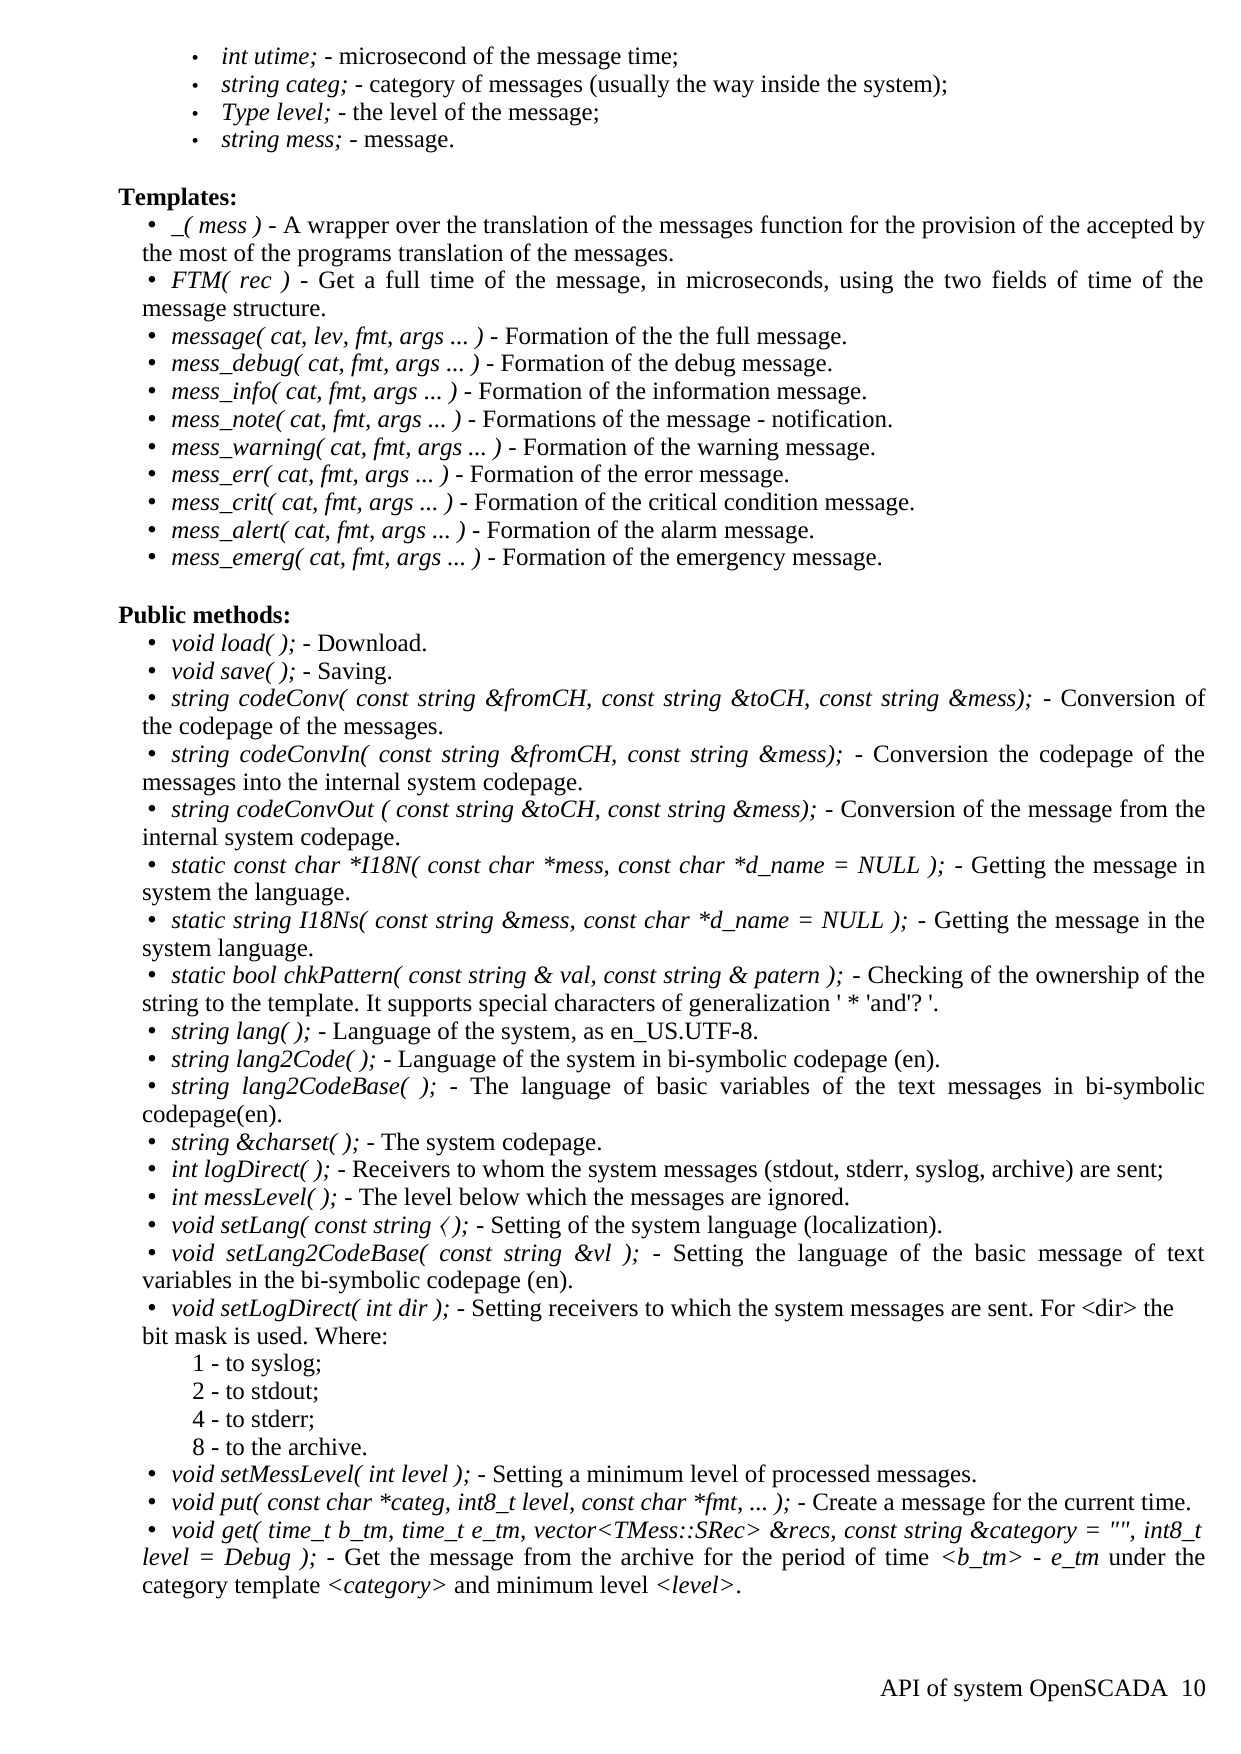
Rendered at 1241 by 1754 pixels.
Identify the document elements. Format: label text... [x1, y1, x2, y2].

list void put( const char *categ, int8_t level, const char *fmt, ... ); - Create a message for the current time. [118, 1488, 1206, 1516]
list string lang2Code( ); - Language of the system in bi-symbolic codepage (en). [118, 1045, 1206, 1072]
list static const char *I18N( const char *mess, const char *d_name = NULL ); - Getting the message in system the language. [118, 851, 1206, 906]
list int logDirect( ); - Receivers to whom the system messages (stdout, stderr, syslog, archive) are sent; [118, 1156, 1206, 1183]
list mess_err( cat, fmt, args ... ) - Formation of the error message. [118, 460, 1206, 488]
list int messLevel( ); - The level below which the messages are ignored. [118, 1183, 1206, 1211]
list string codeConvOut ( const string &toCH, const string &mess); - Conversion of the message from the internal system codepage. [118, 795, 1206, 851]
list string lang( ); - Language of the system, as en_US.UTF-8. [118, 1017, 1206, 1045]
list mess_warning( cat, fmt, args ... ) - Formation of the warning message. [118, 433, 1206, 460]
list mess_emerg( cat, fmt, args ... ) - Formation of the emergency message. [118, 543, 1206, 571]
list Type level; - the level of the message; [162, 98, 1206, 125]
list string mess; - message. [162, 125, 1206, 153]
text Templates: [118, 183, 1206, 211]
list void setLogDirect( int dir ); - Setting receivers to which the system messages are sent. For <dir> the bit mask is used. Where: 1 - to syslog; 2 - to stdout; 4 - to stderr; 8 - to the archive. [118, 1294, 1206, 1460]
list mess_crit( cat, fmt, args ... ) - Formation of the critical condition message. [118, 488, 1206, 516]
list void save( ); - Saving. [118, 657, 1206, 684]
list string lang2CodeBase( ); - The language of basic variables of the text messages in bi-symbolic codepage(en). [118, 1072, 1206, 1128]
list string &charset( ); - The system codepage. [118, 1128, 1206, 1156]
list string codeConvIn( const string &fromCH, const string &mess); - Conversion the codepage of the messages into the internal system codepage. [118, 740, 1206, 795]
list int utime; - microsecond of the message time; [162, 42, 1206, 70]
list string categ; - category of messages (usually the way inside the system); [162, 70, 1206, 98]
list mess_debug( cat, fmt, args ... ) - Formation of the debug message. [118, 349, 1206, 377]
list _( mess ) - A wrapper over the translation of the messages function for the provision of the accepted by the most of the programs translation of the messages. [118, 211, 1206, 266]
list FTM( rec ) - Get a full time of the message, in microseconds, using the two fields of time of the message structure. [118, 266, 1206, 322]
list static bool chkPattern( const string & val, const string & patern ); - Checking of the ownership of the string to the template. It supports special characters of generalization ' * 'and'? '. [118, 962, 1206, 1017]
list static string I18Ns( const string &mess, const char *d_name = NULL ); - Getting the message in the system language. [118, 906, 1206, 962]
list mess_note( cat, fmt, args ... ) - Formations of the message - notification. [118, 405, 1206, 433]
list void load( ); - Download. [118, 629, 1206, 657]
text Public methods: [118, 601, 1206, 629]
list string codeConv( const string &fromCH, const string &toCH, const string &mess); - Conversion of the codepage of the messages. [118, 684, 1206, 740]
list void setLang( const string 〈 ); - Setting of the system language (localization). [118, 1211, 1206, 1239]
list void setMessLevel( int level ); - Setting a minimum level of processed messages. [118, 1460, 1206, 1488]
list message( cat, lev, fmt, args ... ) - Formation of the the full message. [118, 322, 1206, 349]
list void setLang2CodeBase( const string &vl ); - Setting the language of the basic message of text variables in the bi-symbolic codepage (en). [118, 1239, 1206, 1294]
list mess_alert( cat, fmt, args ... ) - Formation of the alarm message. [118, 516, 1206, 543]
list void get( time_t b_tm, time_t e_tm, vector<TMess::SRec> &recs, const string &category = "", int8_t level = Debug ); - Get the message from the archive for the period of time <b_tm> - e_tm under the category template <category> and minimum level <level>. [118, 1516, 1206, 1599]
list mess_info( cat, fmt, args ... ) - Formation of the information message. [118, 377, 1206, 405]
